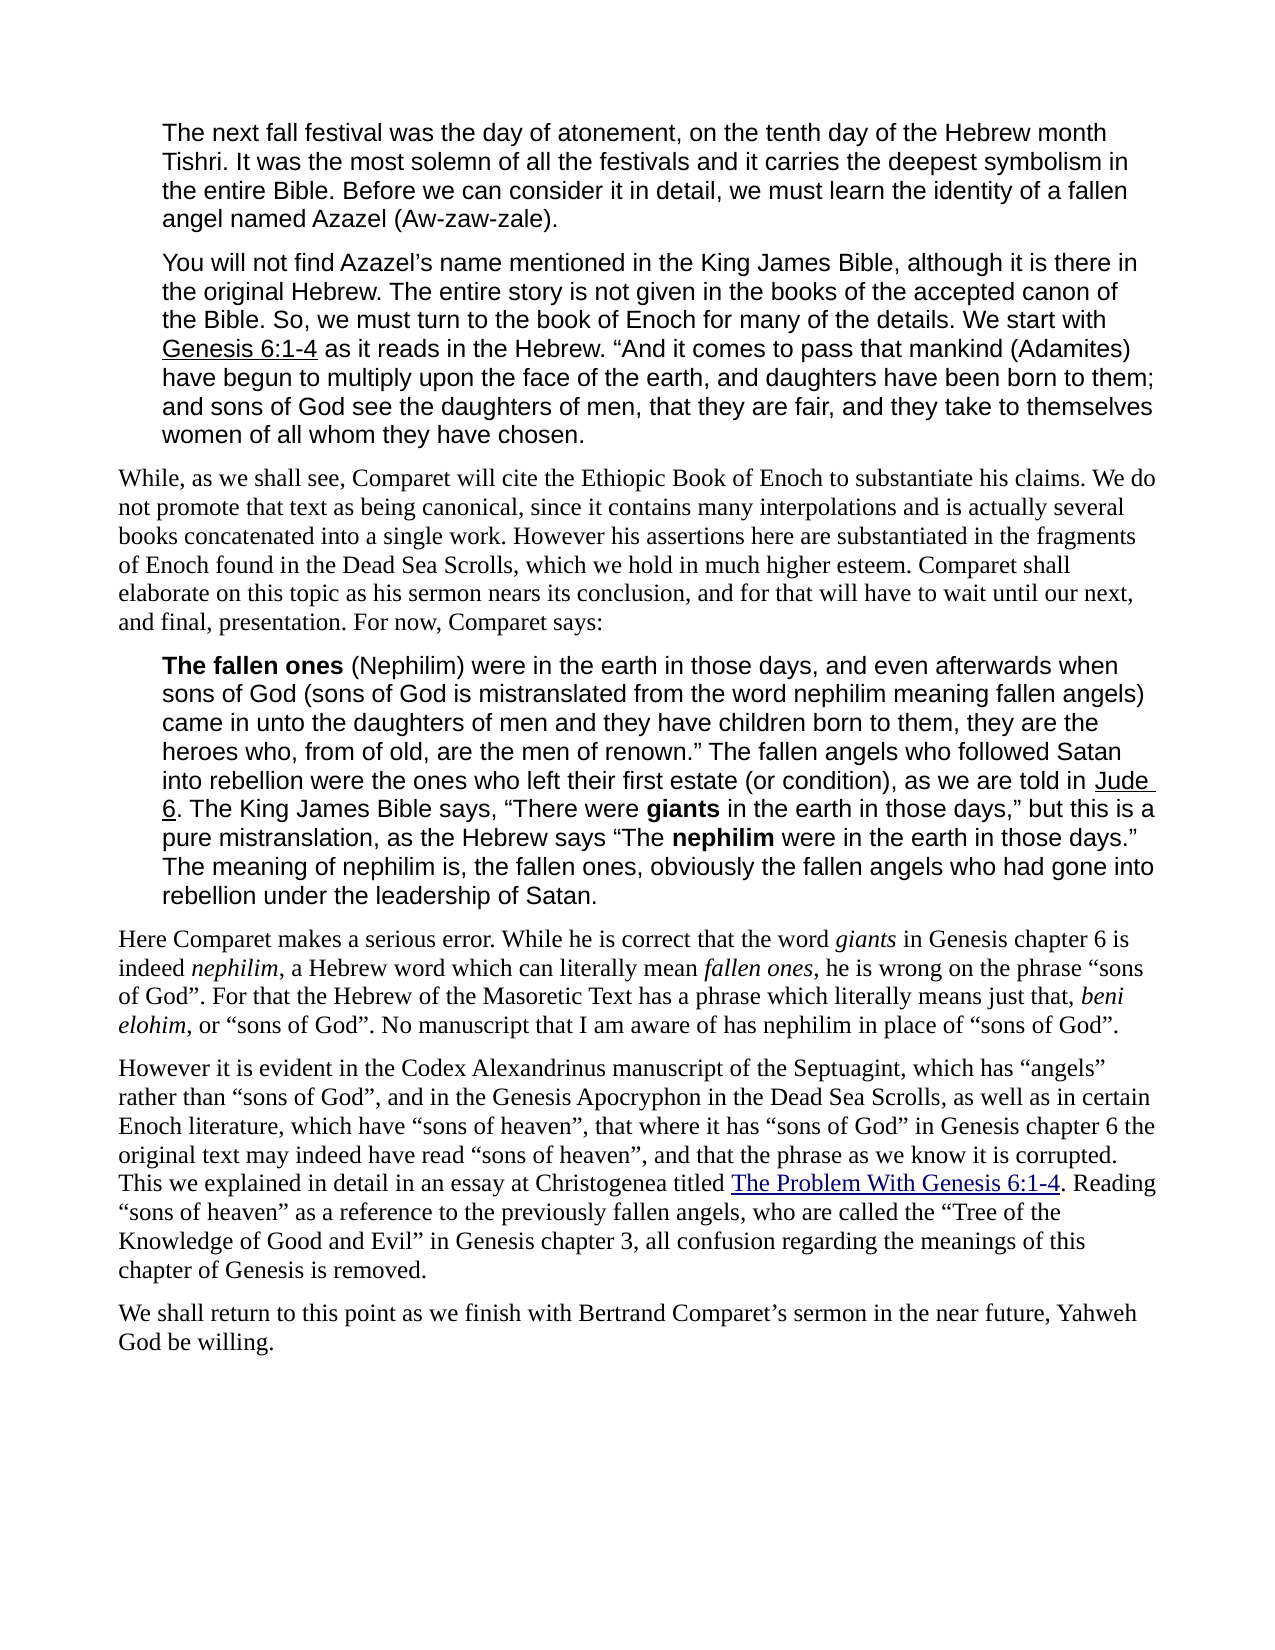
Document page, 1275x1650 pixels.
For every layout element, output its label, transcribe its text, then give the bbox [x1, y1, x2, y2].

text You will not find Azazel’s name mentioned in the King James Bible, although it is there in the original Hebrew. The entire story is not given in the books of the accepted canon of the Bible. So, we must turn to the book of Enoch for many of the details. We start with Genesis 6:1-4 as it reads in the Hebrew. “And it comes to pass that mankind (Adamites) have begun to multiply upon the face of the earth, and daughters have been born to them; and sons of God see the daughters of men, that they are fair, and they take to themselves women of all whom they have chosen. [162, 248, 1157, 449]
text We shall return to this point as we finish with Bertrand Comparet’s sermon in the near future, Yahweh God be willing. [118, 1298, 1157, 1356]
text The next fall festival was the day of atonement, on the tenth day of the Hebrew month Tishri. It was the most solemn of all the festivals and it carries the deepest symbolism in the entire Bible. Before we can consider it in detail, we must learn the identity of a fallen angel named Azazel (Aw-zaw-zale). [162, 118, 1157, 233]
text While, as we shall see, Comparet will cite the Ethiopic Book of Enoch to substantiate his claims. We do not promote that text as being canonical, since it contains many interpolations and is actually several books concatenated into a single work. However his assertions here are substantiated in the fragments of Enoch found in the Dead Sea Scrolls, which we hold in much higher esteem. Comparet shall elaborate on this topic as his sermon nears its conclusion, and for that will have to wait until our next, and final, presentation. For now, Comparet says: [118, 463, 1157, 636]
text However it is evident in the Codex Alexandrinus manuscript of the Septuagint, which has “angels” rather than “sons of God”, and in the Genesis Apocryphon in the Dead Sea Scrolls, as well as in certain Enoch literature, which have “sons of heaven”, that where it has “sons of God” in Genesis chapter 6 the original text may indeed have read “sons of heaven”, and that the phrase as we know it is corrupted. This we explained in detail in an essay at Christogenea titled The Problem With Genesis 6:1-4. Reading “sons of heaven” as a reference to the previously fallen angels, who are called the “Tree of the Knowledge of Good and Evil” in Genesis chapter 3, all confusion regarding the meanings of this chapter of Genesis is removed. [118, 1053, 1157, 1283]
text Here Comparet makes a serious error. While he is correct that the word giants in Genesis chapter 6 is indeed nephilim, a Hebrew word which can literally mean fallen ones, he is wrong on the phrase “sons of God”. For that the Hebrew of the Masoretic Text has a phrase which literally means just that, beni elohim, or “sons of God”. No manuscript that I am aware of has nephilim in place of “sons of God”. [118, 924, 1157, 1039]
text The fallen ones (Nephilim) were in the earth in those days, and even afterwards when sons of God (sons of God is mistranslated from the word nephilim meaning fallen angels) came in unto the daughters of men and they have children born to them, they are the heroes who, from of old, are the men of renown.” The fallen angels who followed Satan into rebellion were the ones who left their first estate (or condition), as we are told in Jude 6. The King James Bible says, “There were giants in the earth in those days,” but this is a pure mistranslation, as the Hebrew says “The nephilim were in the earth in those days.” The meaning of nephilim is, the fallen ones, obviously the fallen angels who had gone into rebellion under the leadership of Satan. [162, 651, 1157, 909]
